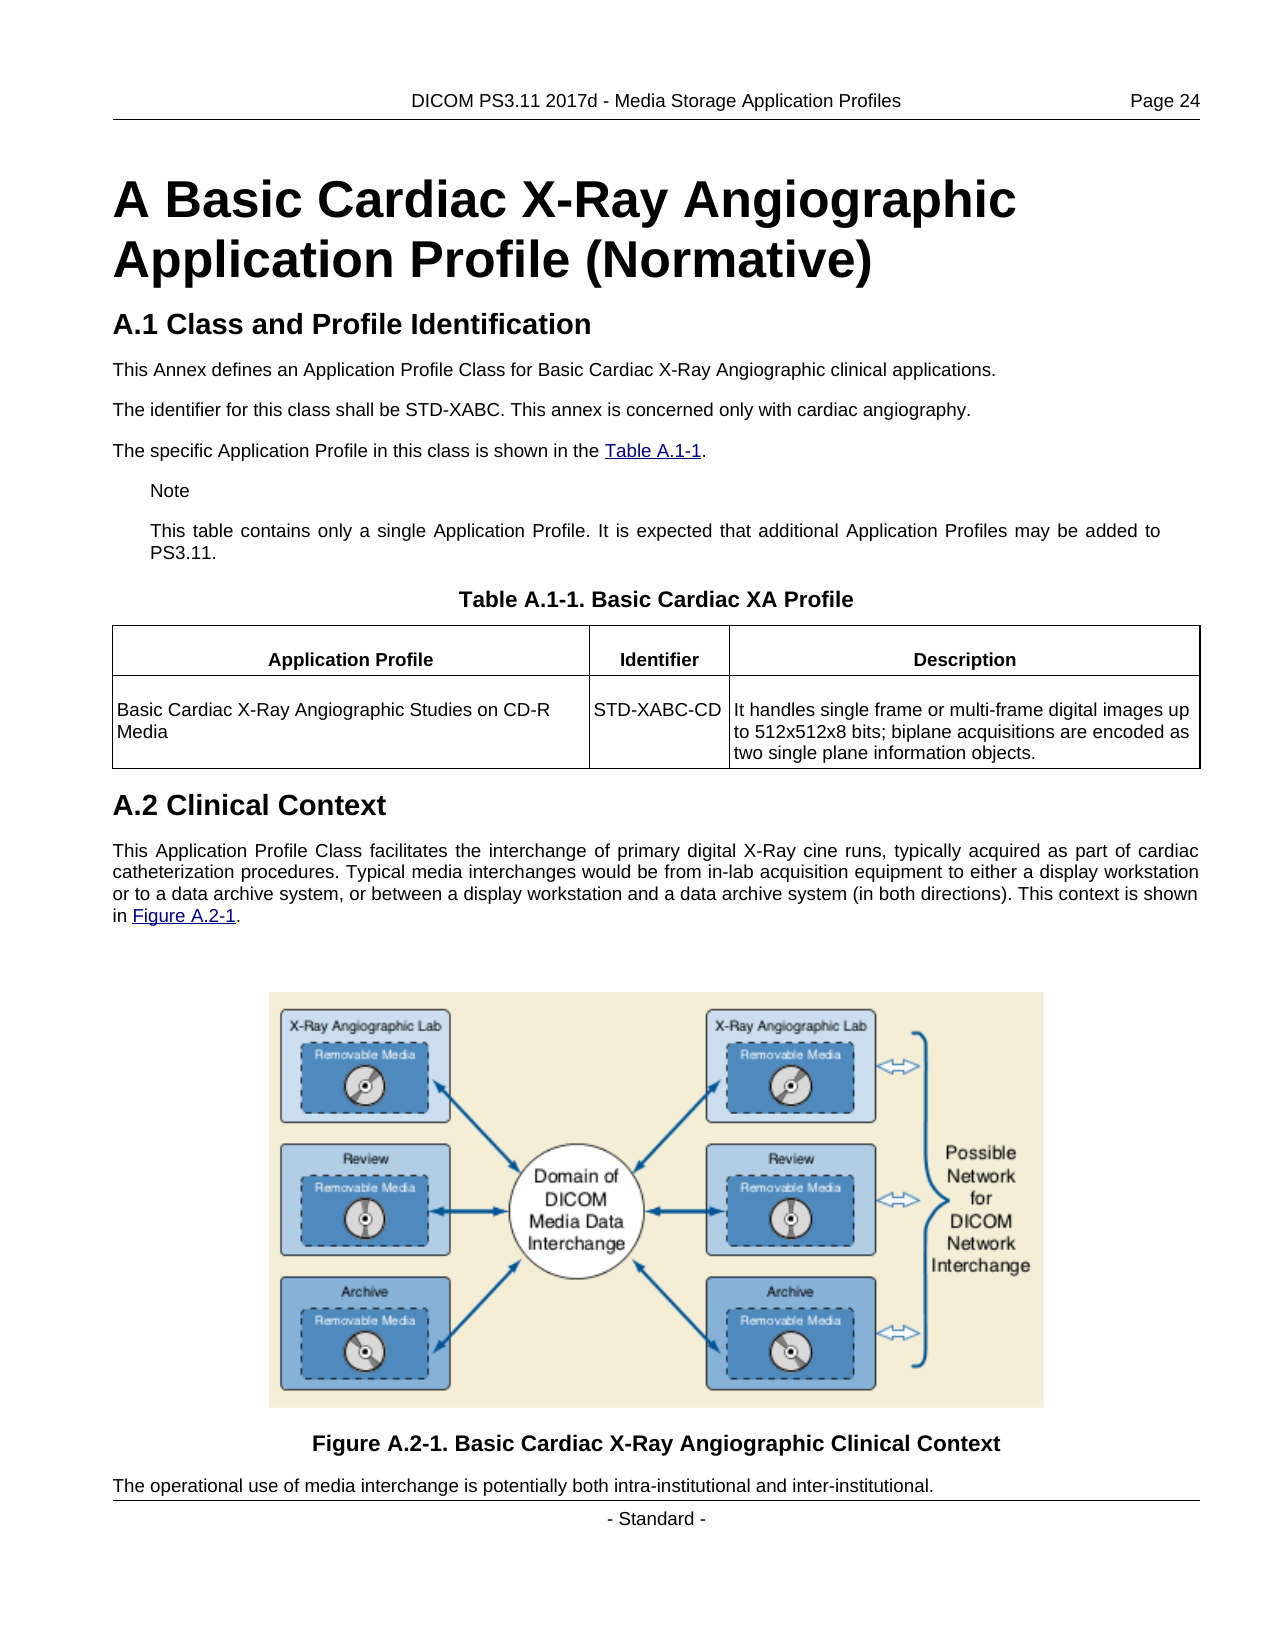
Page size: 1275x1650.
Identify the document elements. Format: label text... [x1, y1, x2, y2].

table_header Identifier [590, 626, 729, 675]
text Figure A.2-1. Basic Cardiac X-Ray Angiographic Clinical Context [112, 1430, 1200, 1456]
text A.2 Clinical Context [112, 787, 1200, 821]
table_cell STD-XABC-CD [590, 676, 729, 768]
text The operational use of media interchange is potentially both intra-institutional and inter-institutional. [112, 1475, 1200, 1497]
text Note [150, 480, 1162, 501]
text The identifier for this class shall be STD-XABC. This annex is concerned only with cardiac angiography. [112, 399, 1200, 421]
text Table A.1-1. Basic Cardiac XA Profile [112, 586, 1200, 612]
table_cell Basic Cardiac X-Ray Angiographic Studies on CD-R Media [113, 676, 589, 768]
table_header Description [730, 626, 1199, 675]
text This Annex defines an Application Profile Class for Basic Cardiac X-Ray Angiographic clinical applications. [112, 359, 1200, 381]
picture [268, 992, 1044, 1408]
text A.1 Class and Profile Identification [112, 307, 1200, 340]
text The specific Application Profile in this class is shown in the Table A.1-1. [112, 439, 1200, 461]
text A Basic Cardiac X-Ray Angiographic Application Profile (Normative) [112, 169, 1200, 288]
text This table contains only a single Application Profile. It is expected that additional Application Profiles may be added to PS3.11. [150, 520, 1162, 563]
table_cell It handles single frame or multi-frame digital images up to 512x512x8 bits; biplane acquisitions are encoded as two single plane information objects. [730, 676, 1199, 768]
table_header Application Profile [113, 626, 589, 675]
text This Application Profile Class facilitates the interchange of primary digital X-Ray cine runs, typically acquired as part of cardiac catheterization procedures. Typical media interchanges would be from in-lab acquisition equipment to either a display workstation or to a data archive system, or between a display workstation and a data archive system (in both directions). This context is shown in Figure A.2-1. [112, 840, 1200, 926]
